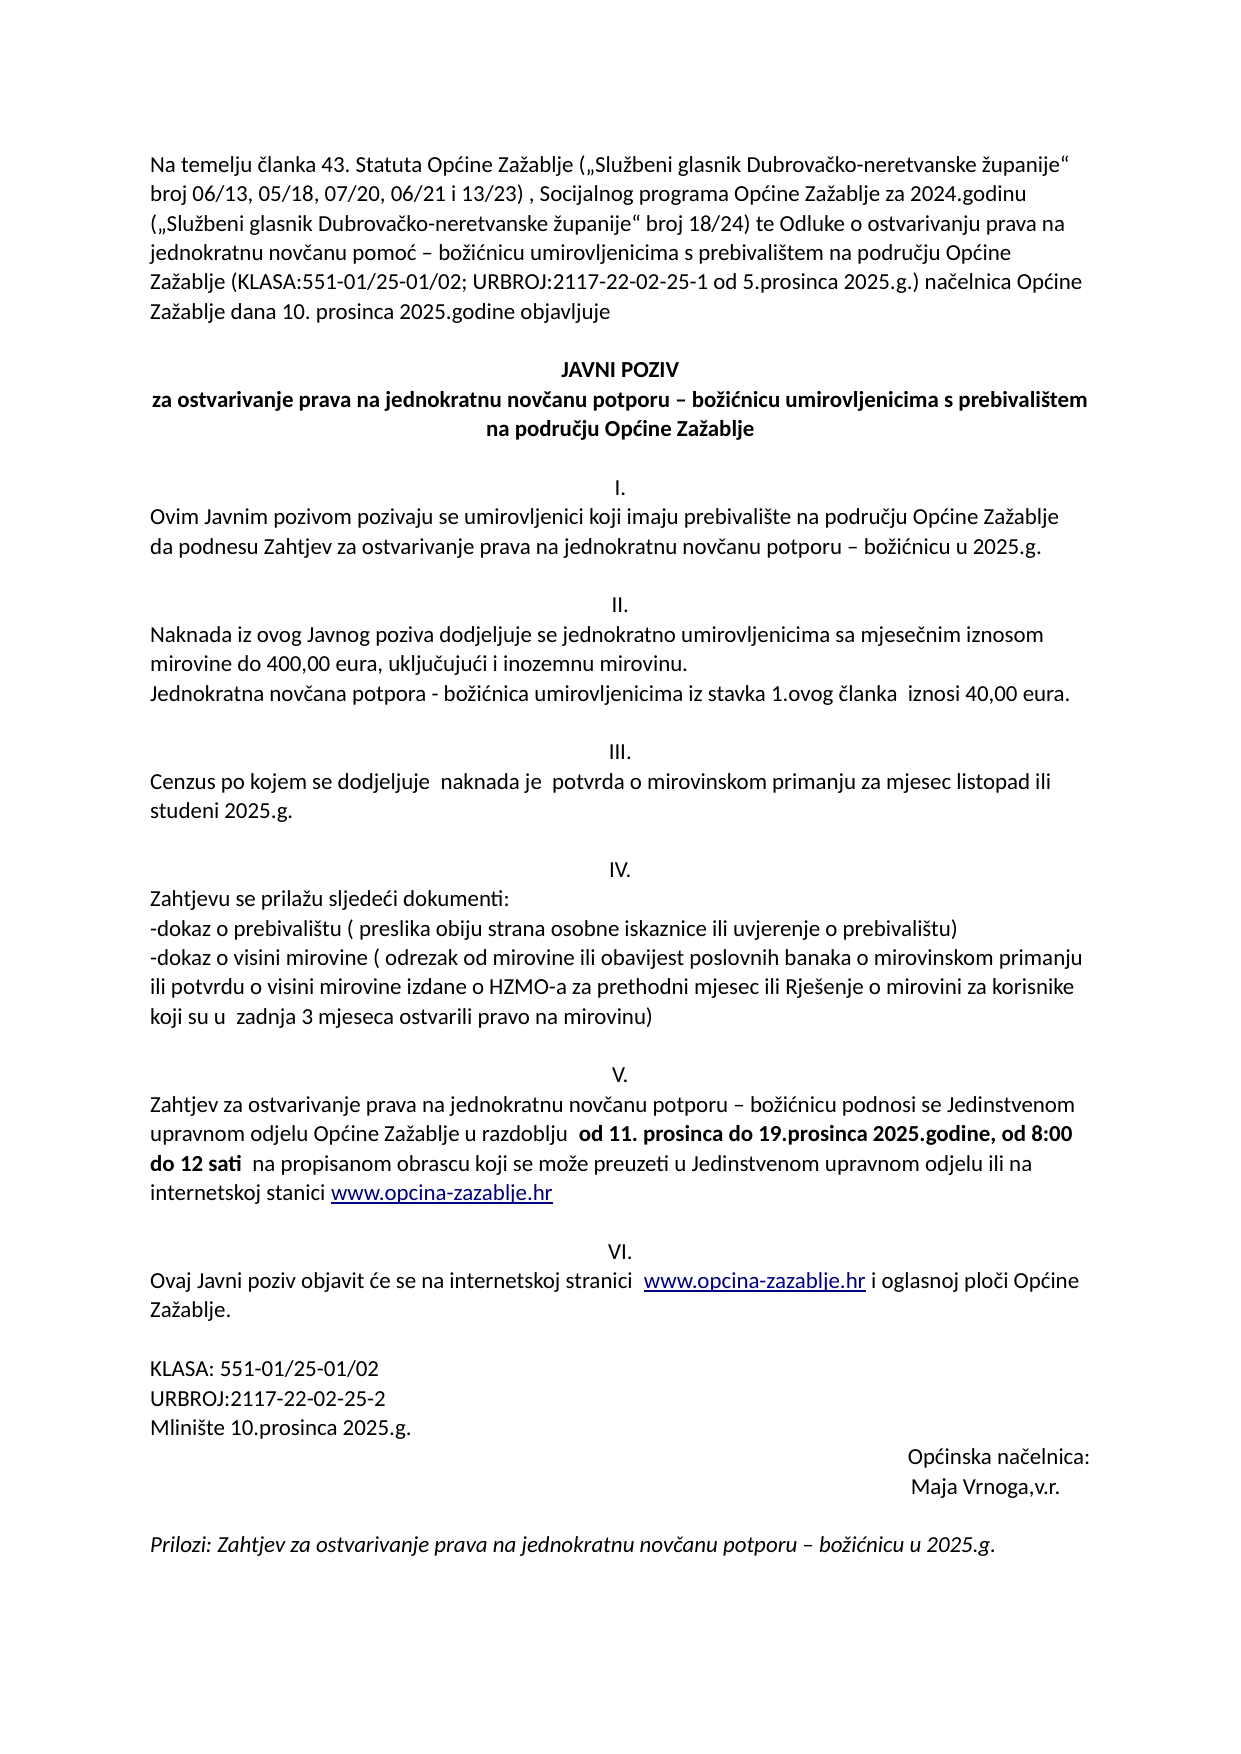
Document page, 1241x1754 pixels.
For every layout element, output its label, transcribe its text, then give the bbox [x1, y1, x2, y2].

text III. [150, 737, 1090, 766]
text II. [150, 591, 1090, 619]
text -dokaz o visini mirovine ( odrezak od mirovine ili obavijest poslovnih banaka o mirovinskom primanju ili potvrdu o visini mirovine izdane o HZMO-a za prethodni mjesec ili Rješenje o mirovini za korisnike koji su u zadnja 3 mjeseca ostvarili pravo na mirovinu) [150, 943, 1090, 1030]
text I. [150, 473, 1090, 501]
text Ovim Javnim pozivom pozivaju se umirovljenici koji imaju prebivalište na području Općine Zažablje da podnesu Zahtjev za ostvarivanje prava na jednokratnu novčanu potporu – božićnicu u 2025.g. [150, 502, 1090, 560]
text -dokaz o prebivalištu ( preslika obiju strana osobne iskaznice ili uvjerenje o prebivalištu) [150, 914, 1090, 942]
text Naknada iz ovog Javnog poziva dodjeljuje se jednokratno umirovljenicima sa mjesečnim iznosom mirovine do 400,00 eura, uključujući i inozemnu mirovinu. [150, 620, 1090, 677]
text za ostvarivanje prava na jednokratnu novčanu potporu – božićnicu umirovljenicima s prebivalištem na području Općine Zažablje [150, 385, 1090, 442]
text Zahtjevu se prilažu sljedeći dokumenti: [150, 884, 1090, 912]
text VI. [150, 1237, 1090, 1265]
text Cenzus po kojem se dodjeljuje naknada je potvrda o mirovinskom primanju za mjesec listopad ili studeni 2025.g. [150, 767, 1090, 824]
text Zahtjev za ostvarivanje prava na jednokratnu novčanu potporu – božićnicu podnosi se Jedinstvenom upravnom odjelu Općine Zažablje u razdoblju od 11. prosinca do 19.prosinca 2025.godine, od 8:00 do 12 sati na propisanom obrascu koji se može preuzeti u Jedinstvenom upravnom odjelu ili na internetskoj stanici www.opcina-zazablje.hr [150, 1090, 1090, 1206]
text Mlinište 10.prosinca 2025.g. [150, 1413, 1090, 1441]
text KLASA: 551-01/25-01/02 [150, 1354, 1090, 1382]
text URBROJ:2117-22-02-25-2 [150, 1384, 1090, 1412]
text Jednokratna novčana potpora - božićnica umirovljenicima iz stavka 1.ovog članka iznosi 40,00 eura. [150, 679, 1090, 707]
text Maja Vrnoga,v.r. [740, 1472, 1090, 1500]
text Ovaj Javni poziv objavit će se na internetskoj stranici www.opcina-zazablje.hr i oglasnoj ploči Općine Zažablje. [150, 1266, 1090, 1324]
text IV. [150, 855, 1090, 883]
text Općinska načelnica: [150, 1442, 1090, 1471]
text Prilozi: Zahtjev za ostvarivanje prava na jednokratnu novčanu potporu – božićnicu u 2025.g. [150, 1531, 1090, 1559]
text Na temelju članka 43. Statuta Općine Zažablje („Službeni glasnik Dubrovačko-neretvanske županije“ broj 06/13, 05/18, 07/20, 06/21 i 13/23) , Socijalnog programa Općine Zažablje za 2024.godinu („Službeni glasnik Dubrovačko-neretvanske županije“ broj 18/24) te Odluke o ostvarivanju prava na jednokratnu novčanu pomoć – božićnicu umirovljenicima s prebivalištem na području Općine Zažablje (KLASA:551-01/25-01/02; URBROJ:2117-22-02-25-1 od 5.prosinca 2025.g.) načelnica Općine Zažablje dana 10. prosinca 2025.godine objavljuje [150, 150, 1090, 325]
text JAVNI POZIV [150, 356, 1090, 384]
text V. [150, 1061, 1090, 1089]
